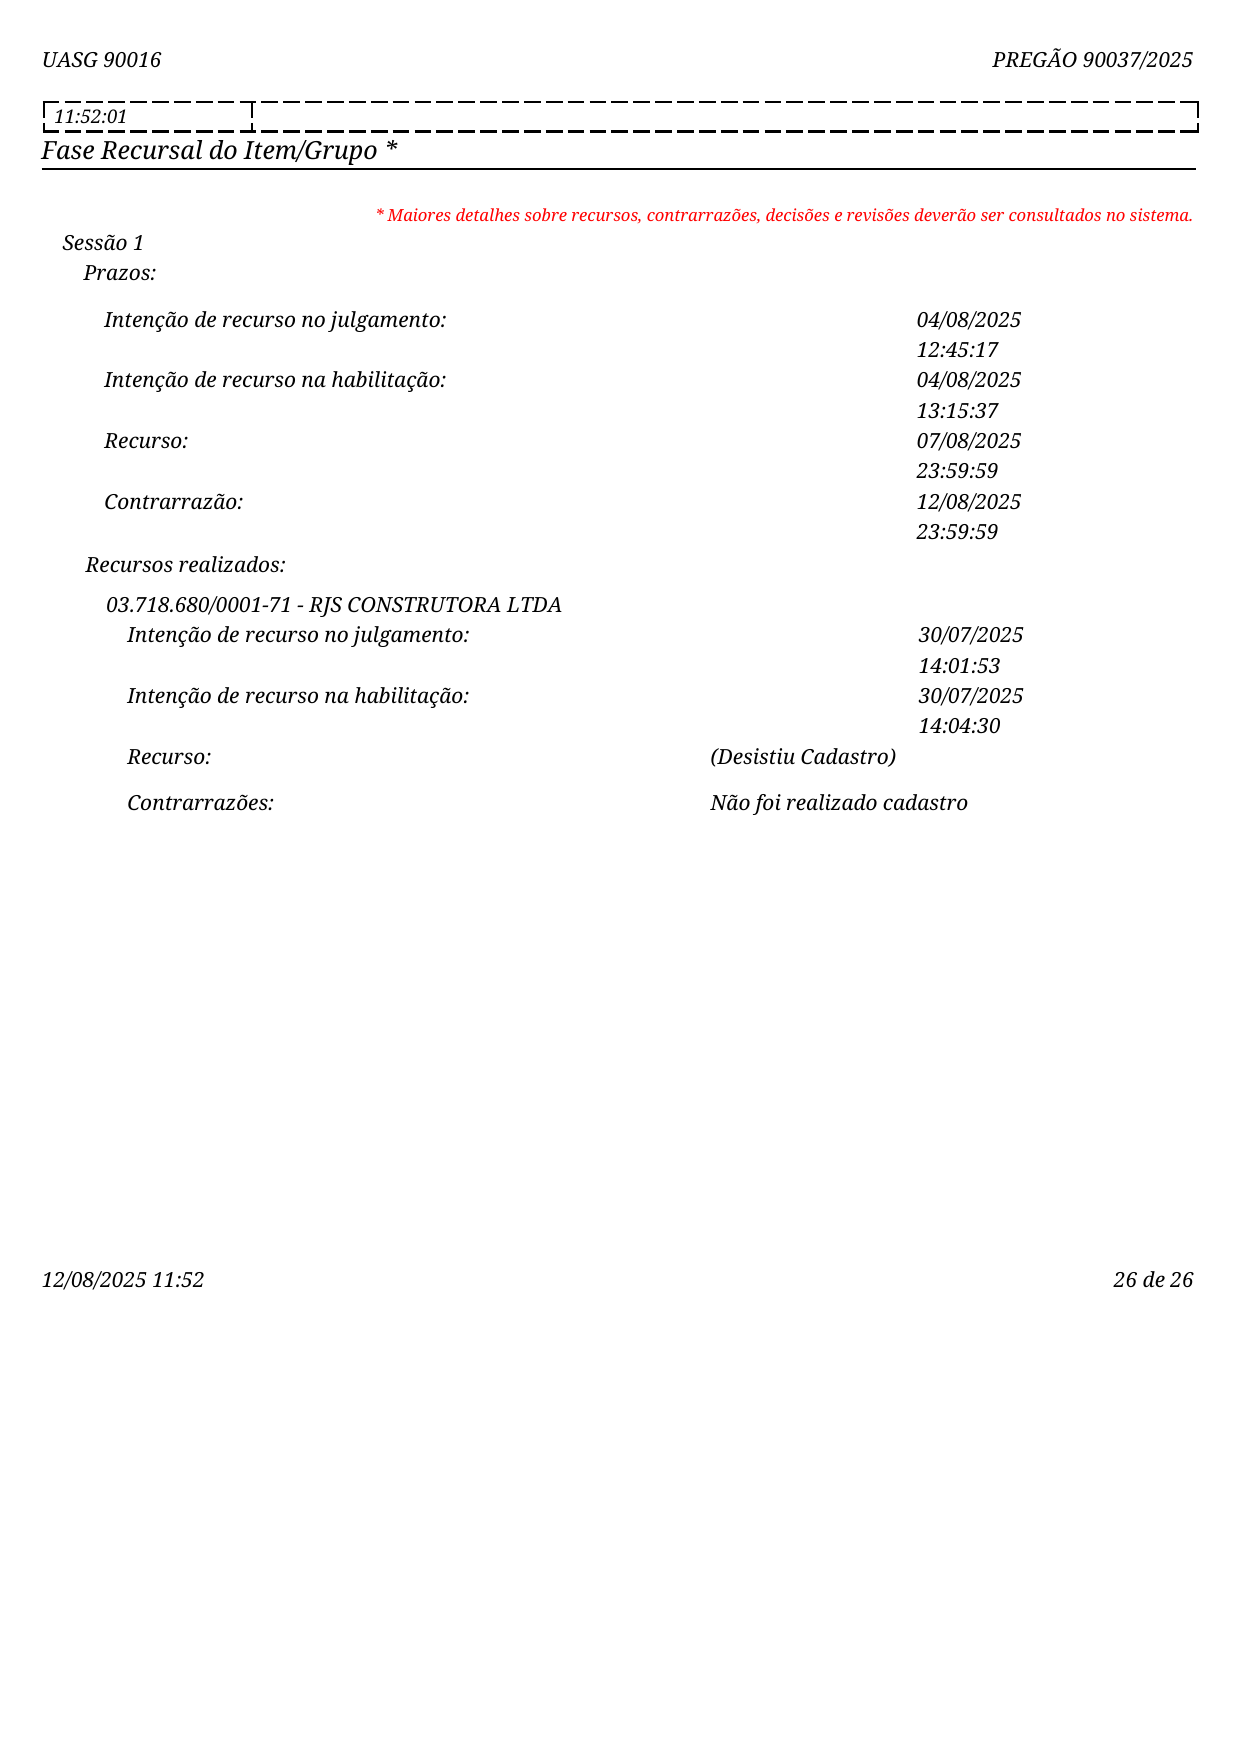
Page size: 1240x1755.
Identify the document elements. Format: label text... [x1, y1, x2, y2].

table_cell [710, 305, 917, 366]
table_cell 30/07/2025 14:01:53 [917, 621, 1087, 681]
table_header [917, 259, 1087, 305]
table_cell 12/08/2025 23:59:59 [917, 487, 1087, 621]
table_cell Intenção de recurso no julgamento: [83, 305, 710, 366]
table_cell 04/08/2025 12:45:17 [917, 305, 1087, 366]
table_cell Recurso: [83, 742, 710, 788]
table_cell Contrarrazões: [83, 788, 710, 818]
table_cell [917, 742, 1087, 788]
table_header Prazos: [83, 259, 710, 305]
table_header [710, 259, 917, 305]
table_cell Recurso: [83, 426, 710, 487]
table_cell [710, 621, 917, 681]
table_cell [710, 681, 917, 742]
table_cell 04/08/2025 13:15:37 [917, 366, 1087, 426]
table_cell Intenção de recurso na habilitação: [83, 366, 710, 426]
table_cell Intenção de recurso na habilitação: [83, 681, 710, 742]
text Sessão 1 [62, 228, 1196, 257]
table_cell [252, 101, 1198, 130]
table_cell [710, 426, 917, 487]
table_cell 07/08/2025 23:59:59 [917, 426, 1087, 487]
table_cell 11:52:01 [44, 101, 252, 130]
table_cell Contrarrazão: Recursos realizados: 03.718.680/0001-71 - RJS CONSTRUTORA LTDA [83, 487, 710, 621]
table_cell [710, 487, 917, 621]
table_cell Intenção de recurso no julgamento: [83, 621, 710, 681]
text * Maiores detalhes sobre recursos, contrarrazões, decisões e revisões deverão ser consultados no sistema. [42, 204, 1196, 227]
table_cell (Desistiu Cadastro) [710, 742, 917, 788]
subtitle Fase Recursal do Item/Grupo * [41, 132, 1196, 167]
table_cell 30/07/2025 14:04:30 [917, 681, 1087, 742]
table_cell [710, 366, 917, 426]
table_cell Não foi realizado cadastro [710, 788, 1087, 818]
